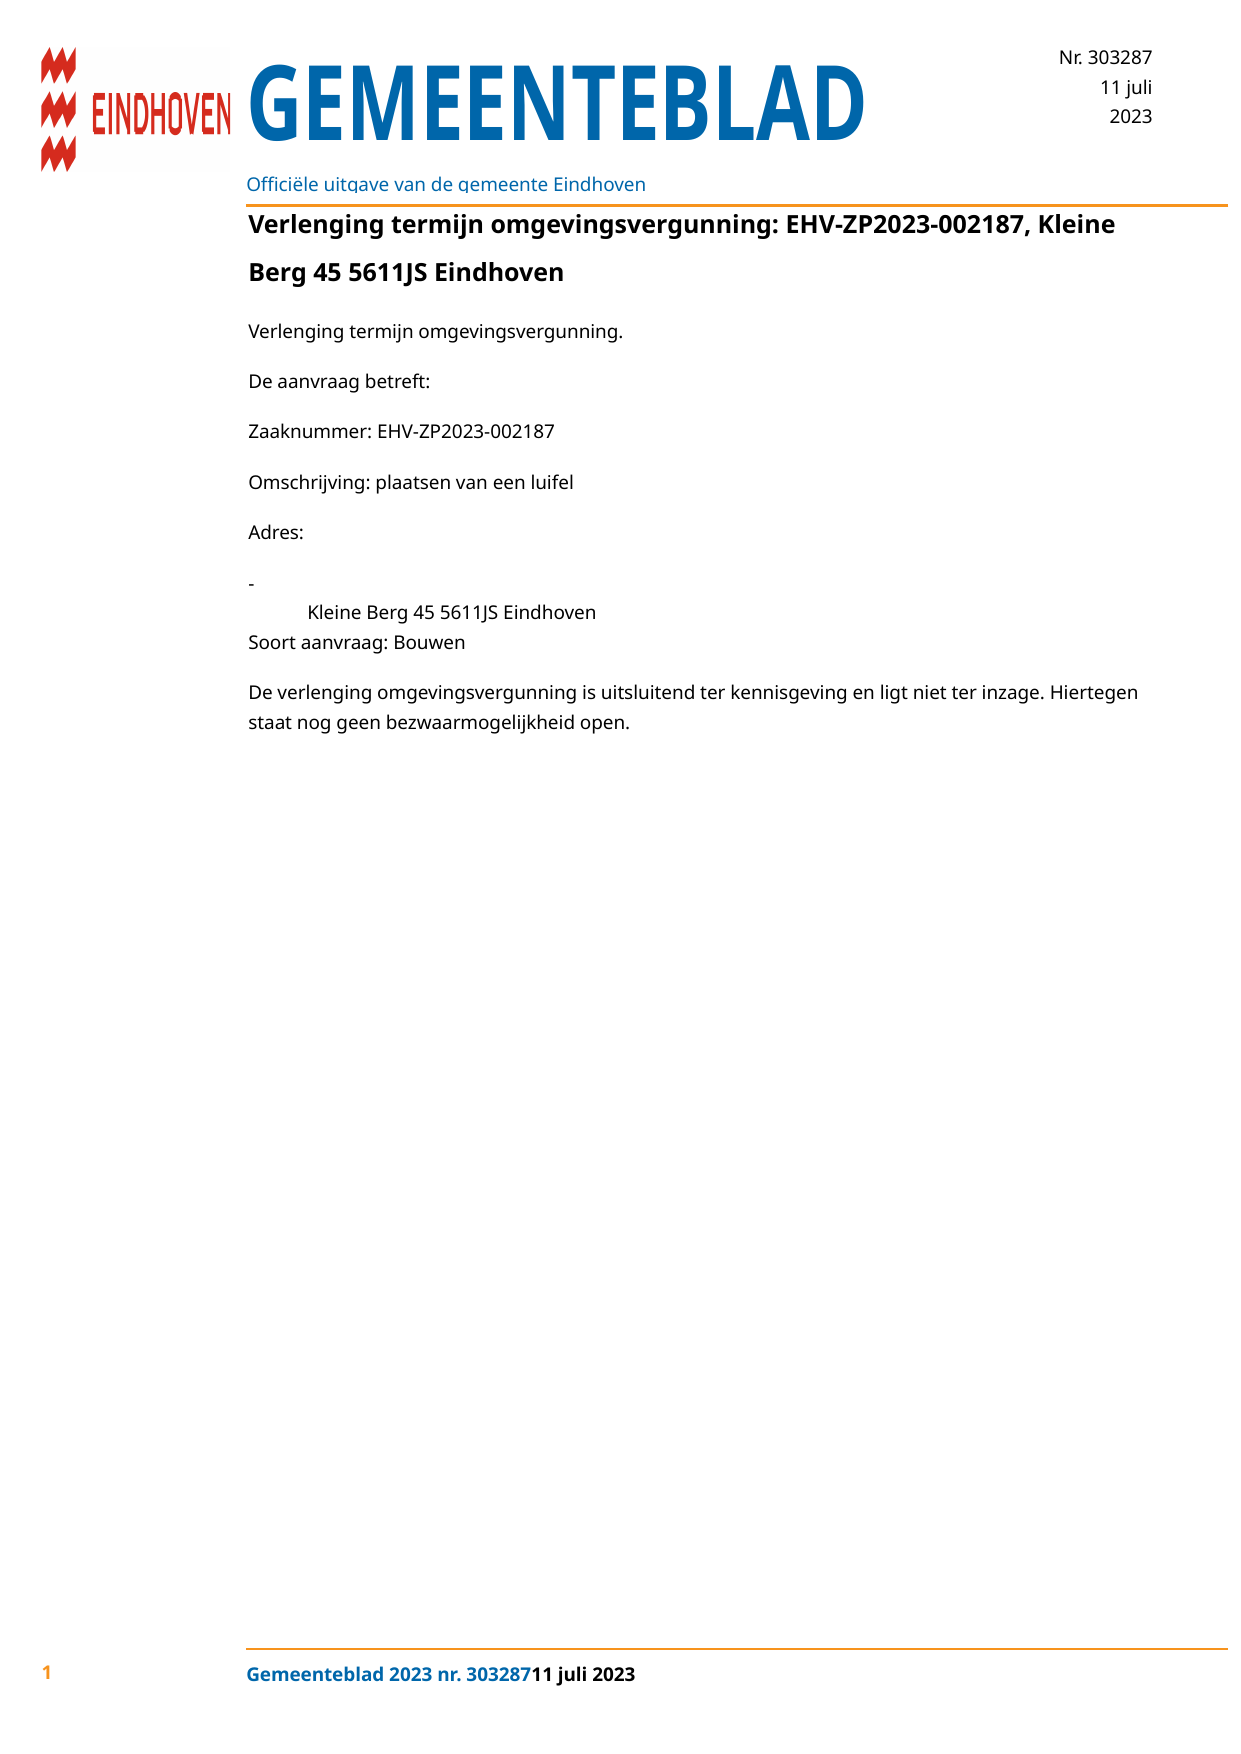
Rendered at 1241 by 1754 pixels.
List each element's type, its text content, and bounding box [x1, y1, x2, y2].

picture [41, 47, 231, 172]
text Omschrijving: plaatsen van een luifel [248, 469, 1152, 495]
list Kleine Berg 45 5611JS Eindhoven [248, 599, 1152, 625]
text Zaaknummer: EHV-ZP2023-002187 [248, 419, 1152, 444]
text De aanvraag betreft: [248, 368, 1152, 394]
text Soort aanvraag: Bouwen [248, 629, 1152, 655]
text De verlenging omgevingsvergunning is uitsluitend ter kennisgeving en ligt niet ter inzage. Hiertegen staat nog geen bezwaarmogelijkheid open. [248, 679, 1152, 735]
text Adres: [248, 519, 1152, 545]
text Verlenging termijn omgevingsvergunning. [248, 318, 1152, 344]
text Verlenging termijn omgevingsvergunning: EHV-ZP2023-002187, Kleine Berg 45 5611JS Eindhoven [248, 207, 1152, 288]
